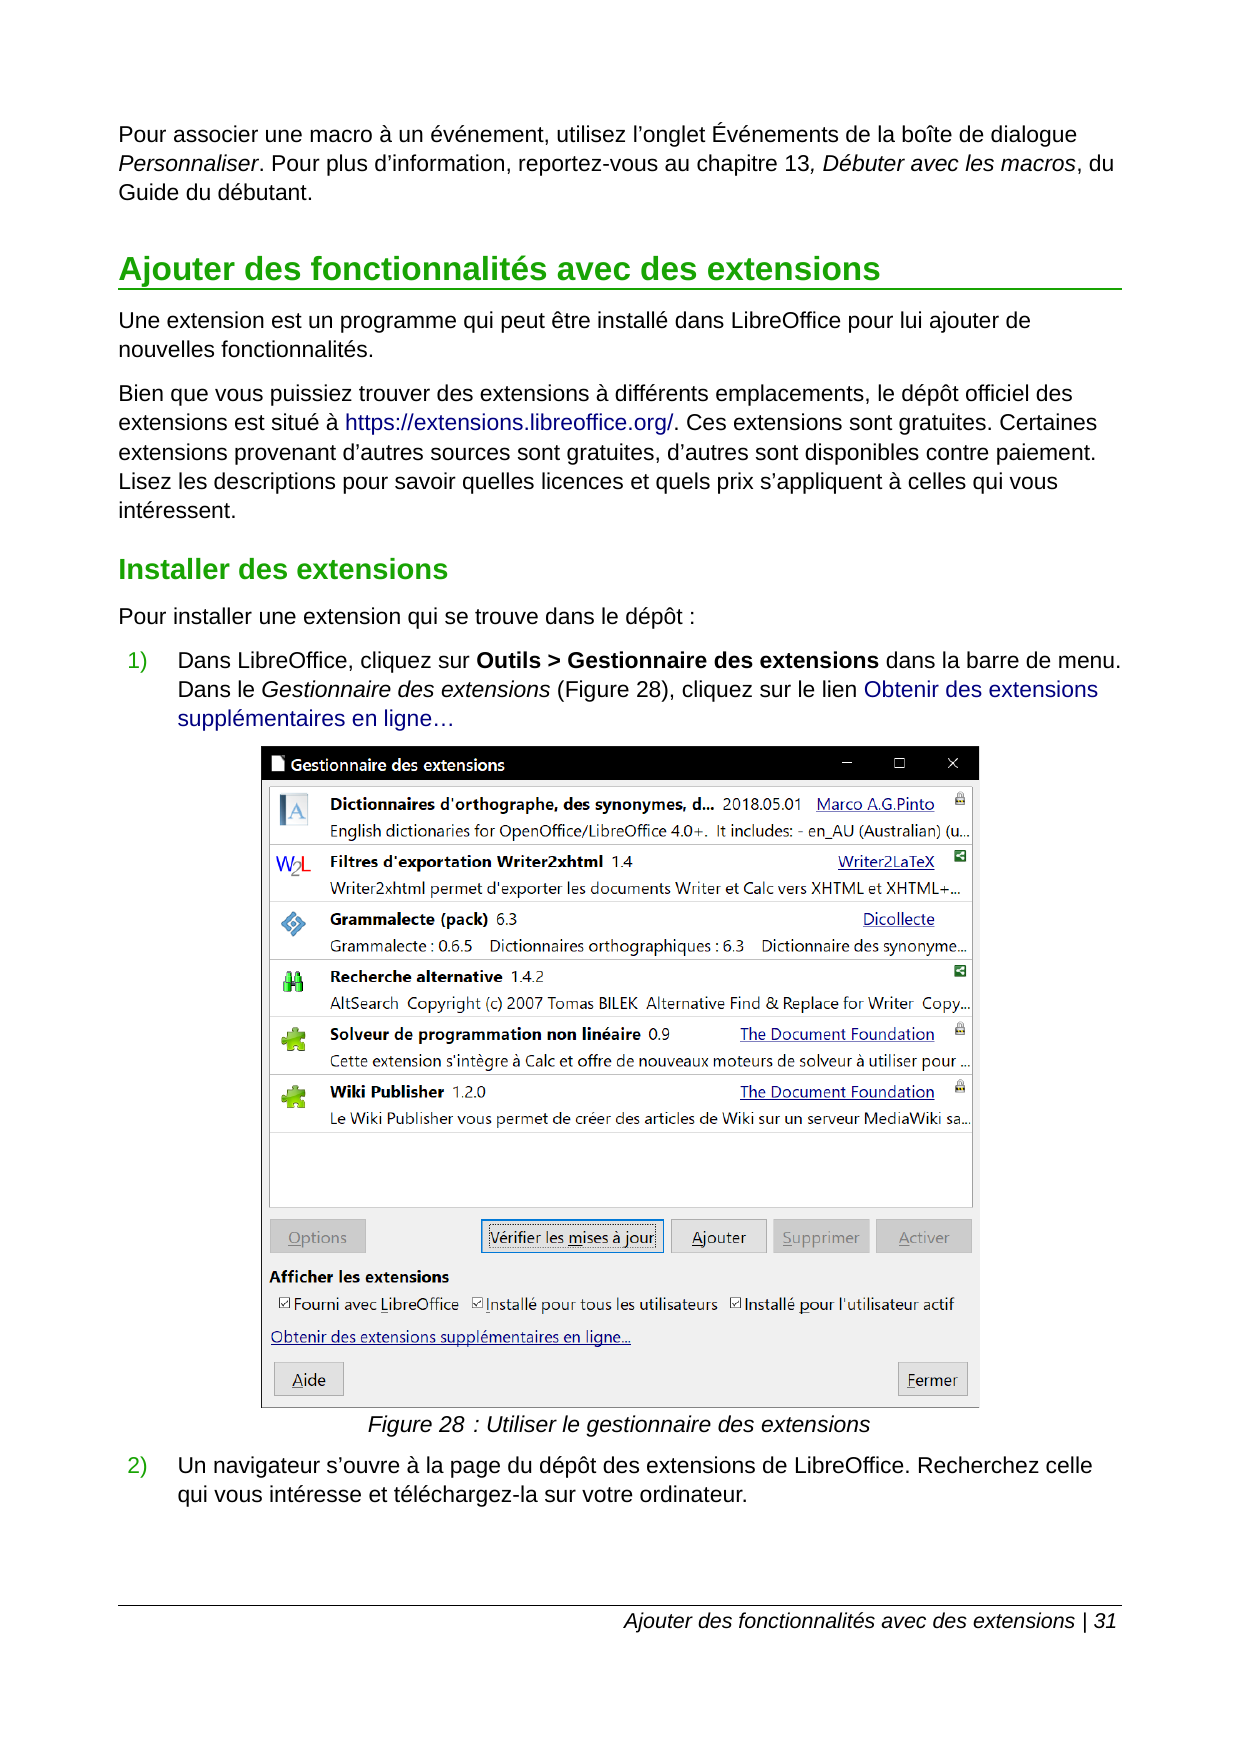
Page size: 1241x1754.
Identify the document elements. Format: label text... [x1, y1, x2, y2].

text Pour installer une extension qui se trouve dans le dépôt : [118, 601, 1122, 630]
list Dans LibreOffice, cliquez sur Outils > Gestionnaire des extensions dans la barre de menu. Dans le Gestionnaire des extensions (Figure 28), cliquez sur le lien Obtenir des extensions supplémentaires en ligne… [148, 644, 1122, 732]
text Figure 28 : Utiliser le gestionnaire des extensions [118, 1408, 1122, 1437]
list Un navigateur s’ouvre à la page du dépôt des extensions de LibreOffice. Recherchez celle qui vous intéresse et téléchargez-la sur votre ordinateur. [148, 1449, 1122, 1507]
subtitle Installer des extensions [118, 552, 1122, 586]
text Pour associer une macro à un événement, utilisez l’onglet Événements de la boîte de dialogue Personnaliser. Pour plus d’information, reportez-vous au chapitre 13, Débuter avec les macros, du Guide du débutant. [118, 118, 1122, 206]
subtitle Ajouter des fonctionnalités avec des extensions [118, 249, 1122, 288]
text Une extension est un programme qui peut être installé dans LibreOffice pour lui ajouter de nouvelles fonctionnalités. [118, 304, 1122, 363]
text Bien que vous puissiez trouver des extensions à différents emplacements, le dépôt officiel des extensions est situé à https://extensions.libreoffice.org/. Ces extensions sont gratuites. Certaines extensions provenant d’autres sources sont gratuites, d’autres sont disponibles contre paiement. Lisez les descriptions pour savoir quelles licences et quels prix s’appliquent à celles qui vous intéressent. [118, 377, 1122, 523]
picture [261, 746, 980, 1408]
